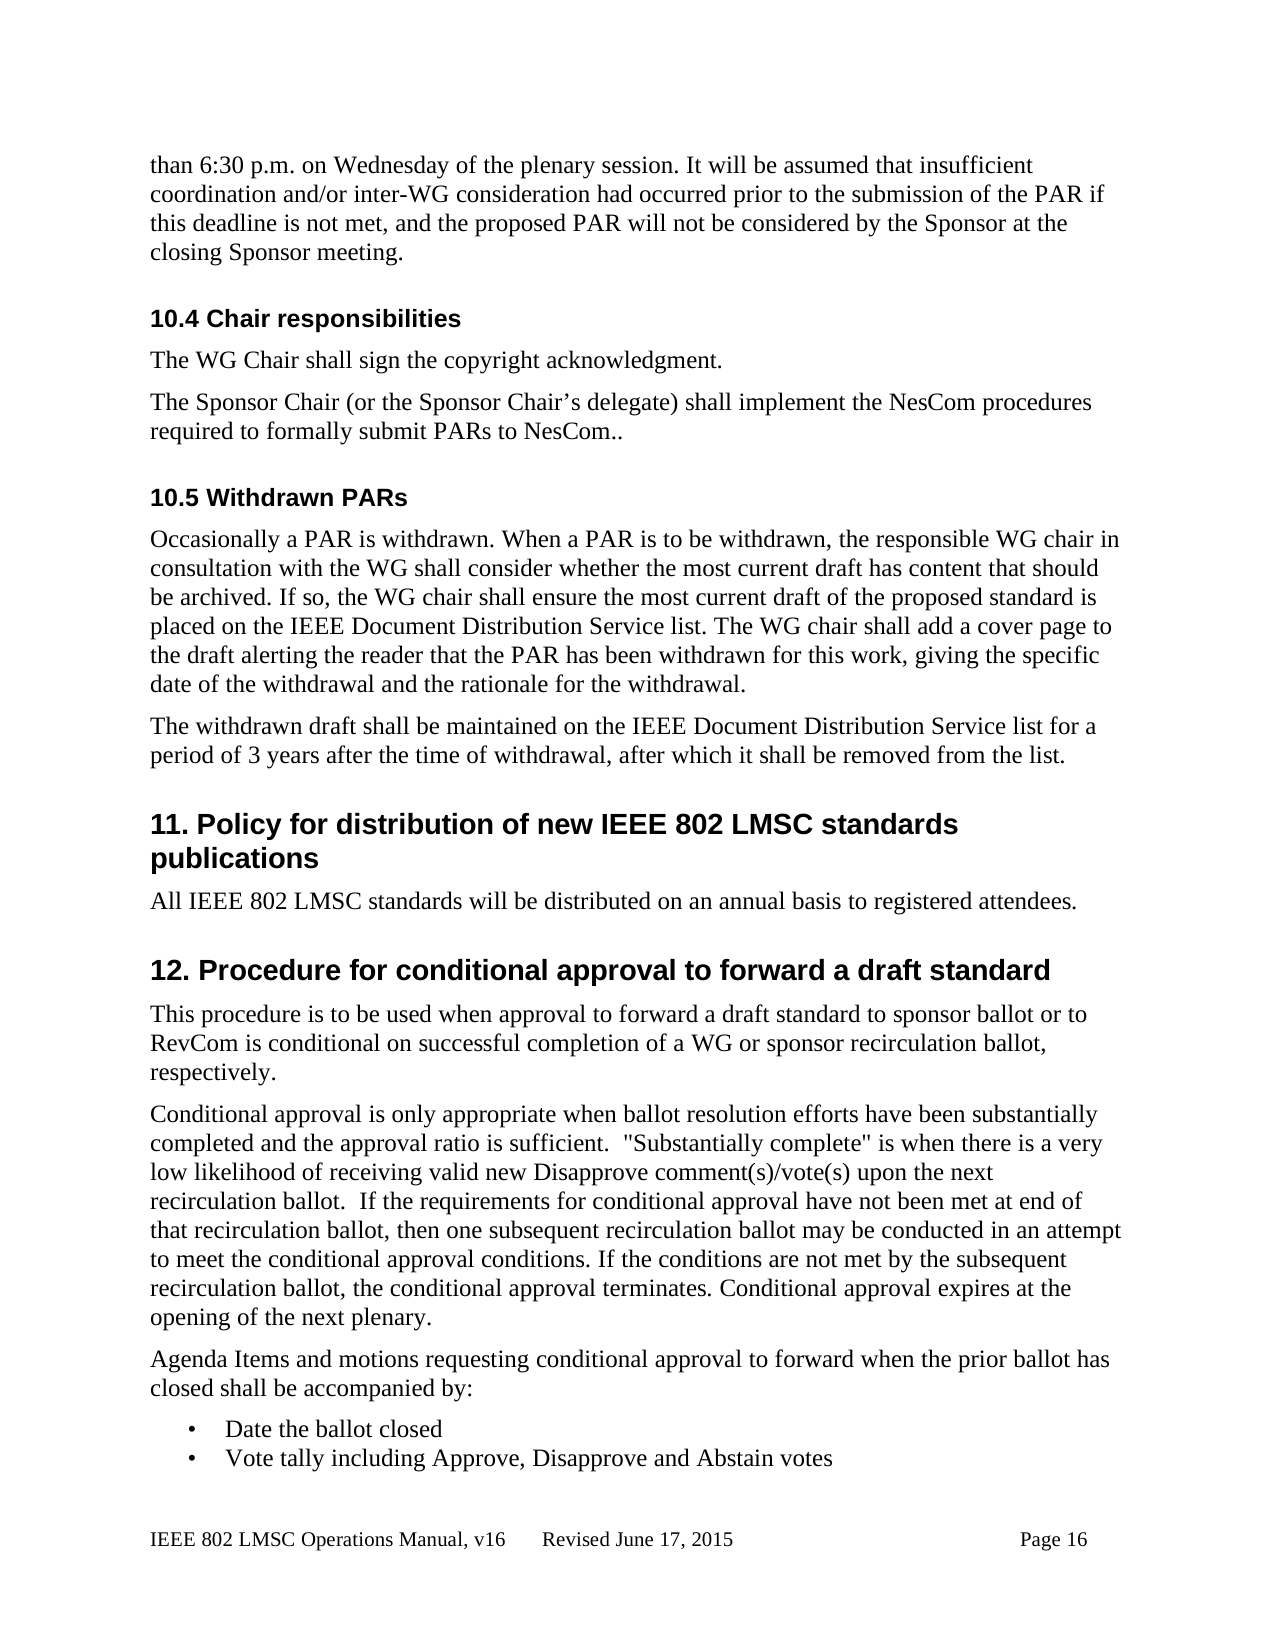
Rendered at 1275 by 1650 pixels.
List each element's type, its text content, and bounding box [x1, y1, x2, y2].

text This procedure is to be used when approval to forward a draft standard to sponsor ballot or to RevCom is conditional on successful completion of a WG or sponsor recirculation ballot, respectively. [150, 999, 1125, 1086]
text Occasionally a PAR is withdrawn. When a PAR is to be withdrawn, the responsible WG chair in consultation with the WG shall consider whether the most current draft has content that should be archived. If so, the WG chair shall ensure the most current draft of the proposed standard is placed on the IEEE Document Distribution Service list. The WG chair shall add a cover page to the draft alerting the reader that the PAR has been withdrawn for this work, giving the specific date of the withdrawal and the rationale for the withdrawal. [150, 524, 1125, 698]
text Conditional approval is only appropriate when ballot resolution efforts have been substantially completed and the approval ratio is sufficient. "Substantially complete" is when there is a very low likelihood of receiving valid new Disapprove comment(s)/vote(s) upon the next recirculation ballot. If the requirements for conditional approval have not been met at end of that recirculation ballot, then one subsequent recirculation ballot may be conducted in an attempt to meet the conditional approval conditions. If the conditions are not met by the subsequent recirculation ballot, the conditional approval terminates. Conditional approval expires at the opening of the next plenary. [150, 1098, 1125, 1331]
subtitle Withdrawn PARs [150, 483, 1125, 512]
text All IEEE 802 LMSC standards will be distributed on an annual basis to registered attendees. [150, 886, 1125, 915]
text • Vote tally including Approve, Disapprove and Abstain votes [187, 1443, 1125, 1472]
subtitle Policy for distribution of new IEEE 802 LMSC standards publications [150, 807, 1125, 874]
text Agenda Items and motions requesting conditional approval to forward when the prior ballot has closed shall be accompanied by: [150, 1343, 1125, 1402]
text The withdrawn draft shall be maintained on the IEEE Document Distribution Service list for a period of 3 years after the time of withdrawal, after which it shall be removed from the list. [150, 711, 1125, 769]
text • Date the ballot closed [187, 1414, 1125, 1443]
text than 6:30 p.m. on Wednesday of the plenary session. It will be assumed that insufficient coordination and/or inter-WG consideration had occurred prior to the submission of the PAR if this deadline is not met, and the proposed PAR will not be considered by the Sponsor at the closing Sponsor meeting. [150, 150, 1125, 266]
text The Sponsor Chair (or the Sponsor Chair’s delegate) shall implement the NesCom procedures required to formally submit PARs to NesCom.. [150, 387, 1125, 445]
text The WG Chair shall sign the copyright acknowledgment. [150, 345, 1125, 374]
subtitle Chair responsibilities [150, 304, 1125, 333]
subtitle Procedure for conditional approval to forward a draft standard [150, 953, 1125, 987]
